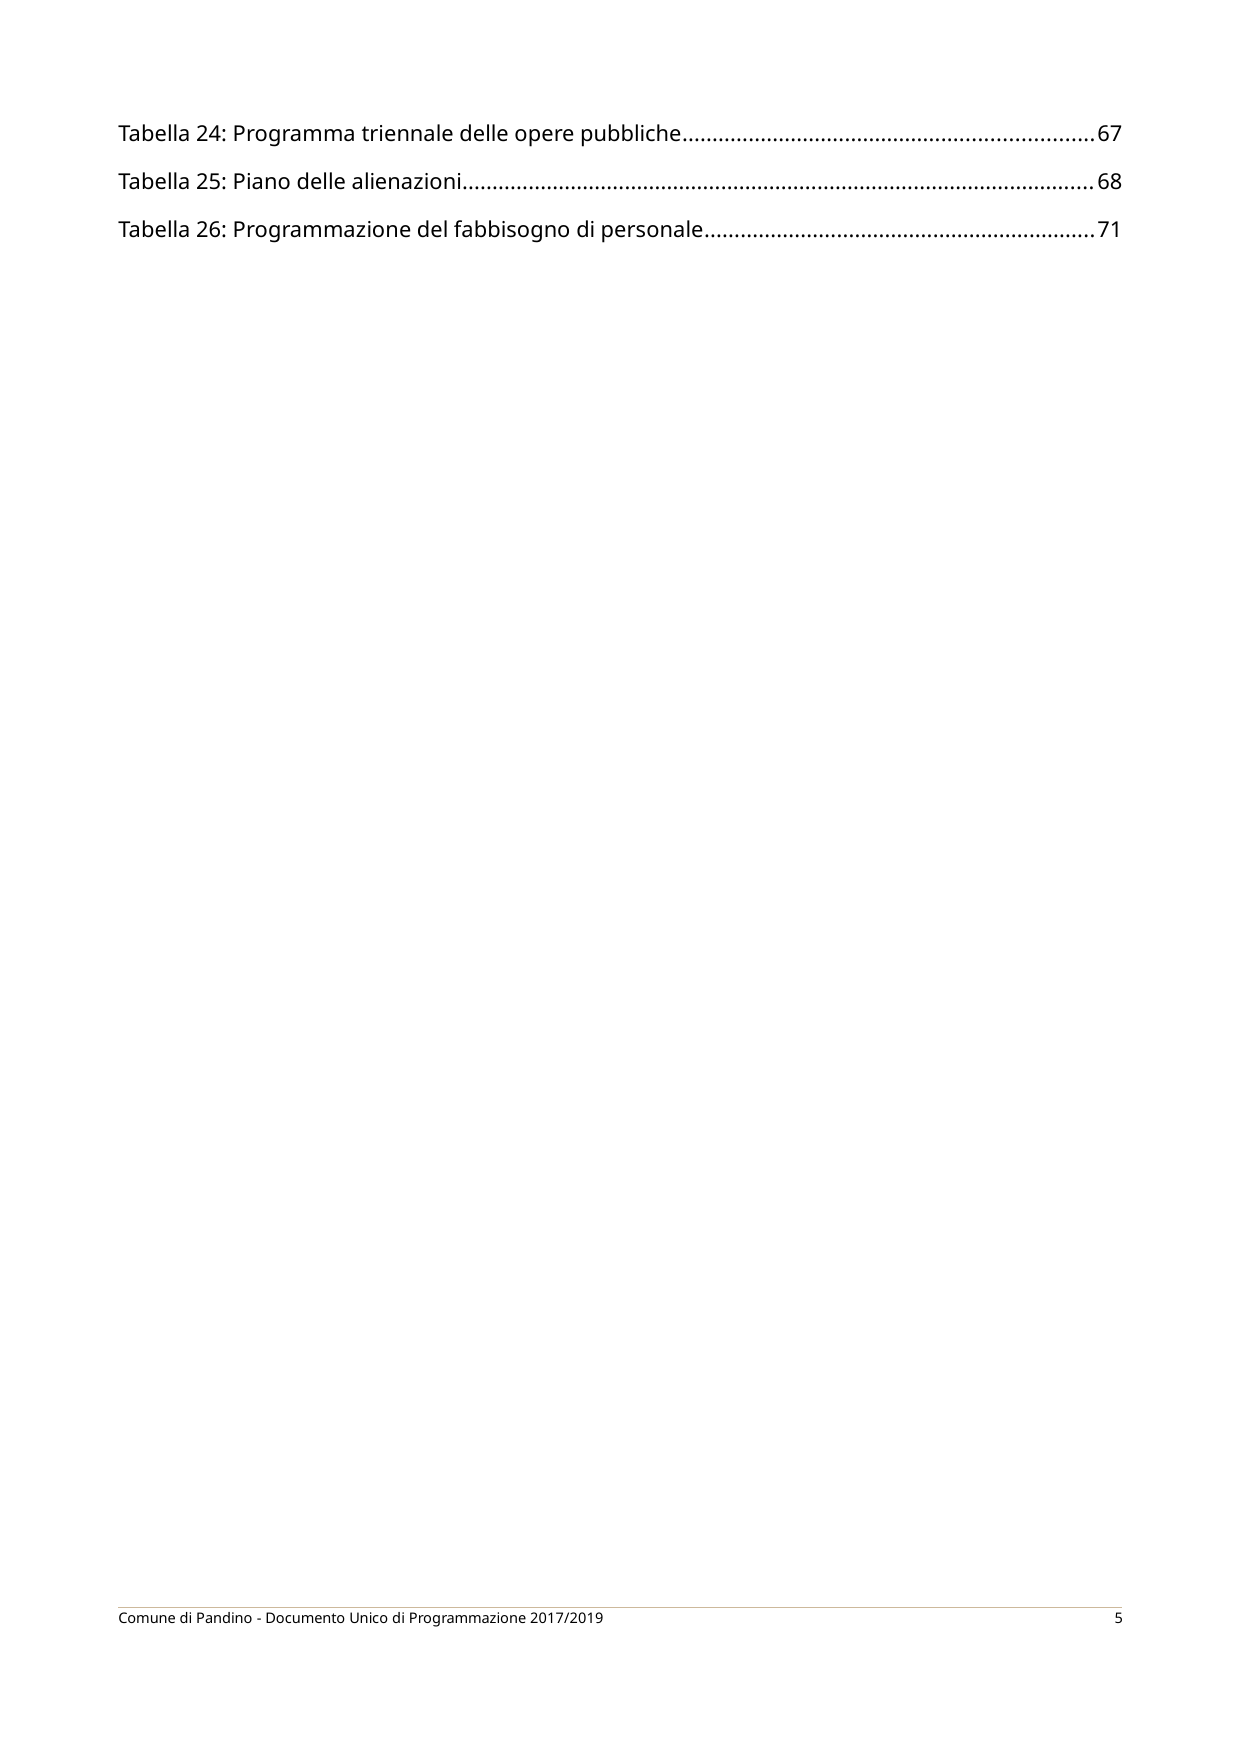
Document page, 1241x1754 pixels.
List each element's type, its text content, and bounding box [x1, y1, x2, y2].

text Tabella 25: Piano delle alienazioni 68 [118, 166, 1122, 196]
text Tabella 26: Programmazione del fabbisogno di personale 71 [118, 213, 1122, 243]
text Tabella 24: Programma triennale delle opere pubbliche 67 [118, 118, 1122, 148]
